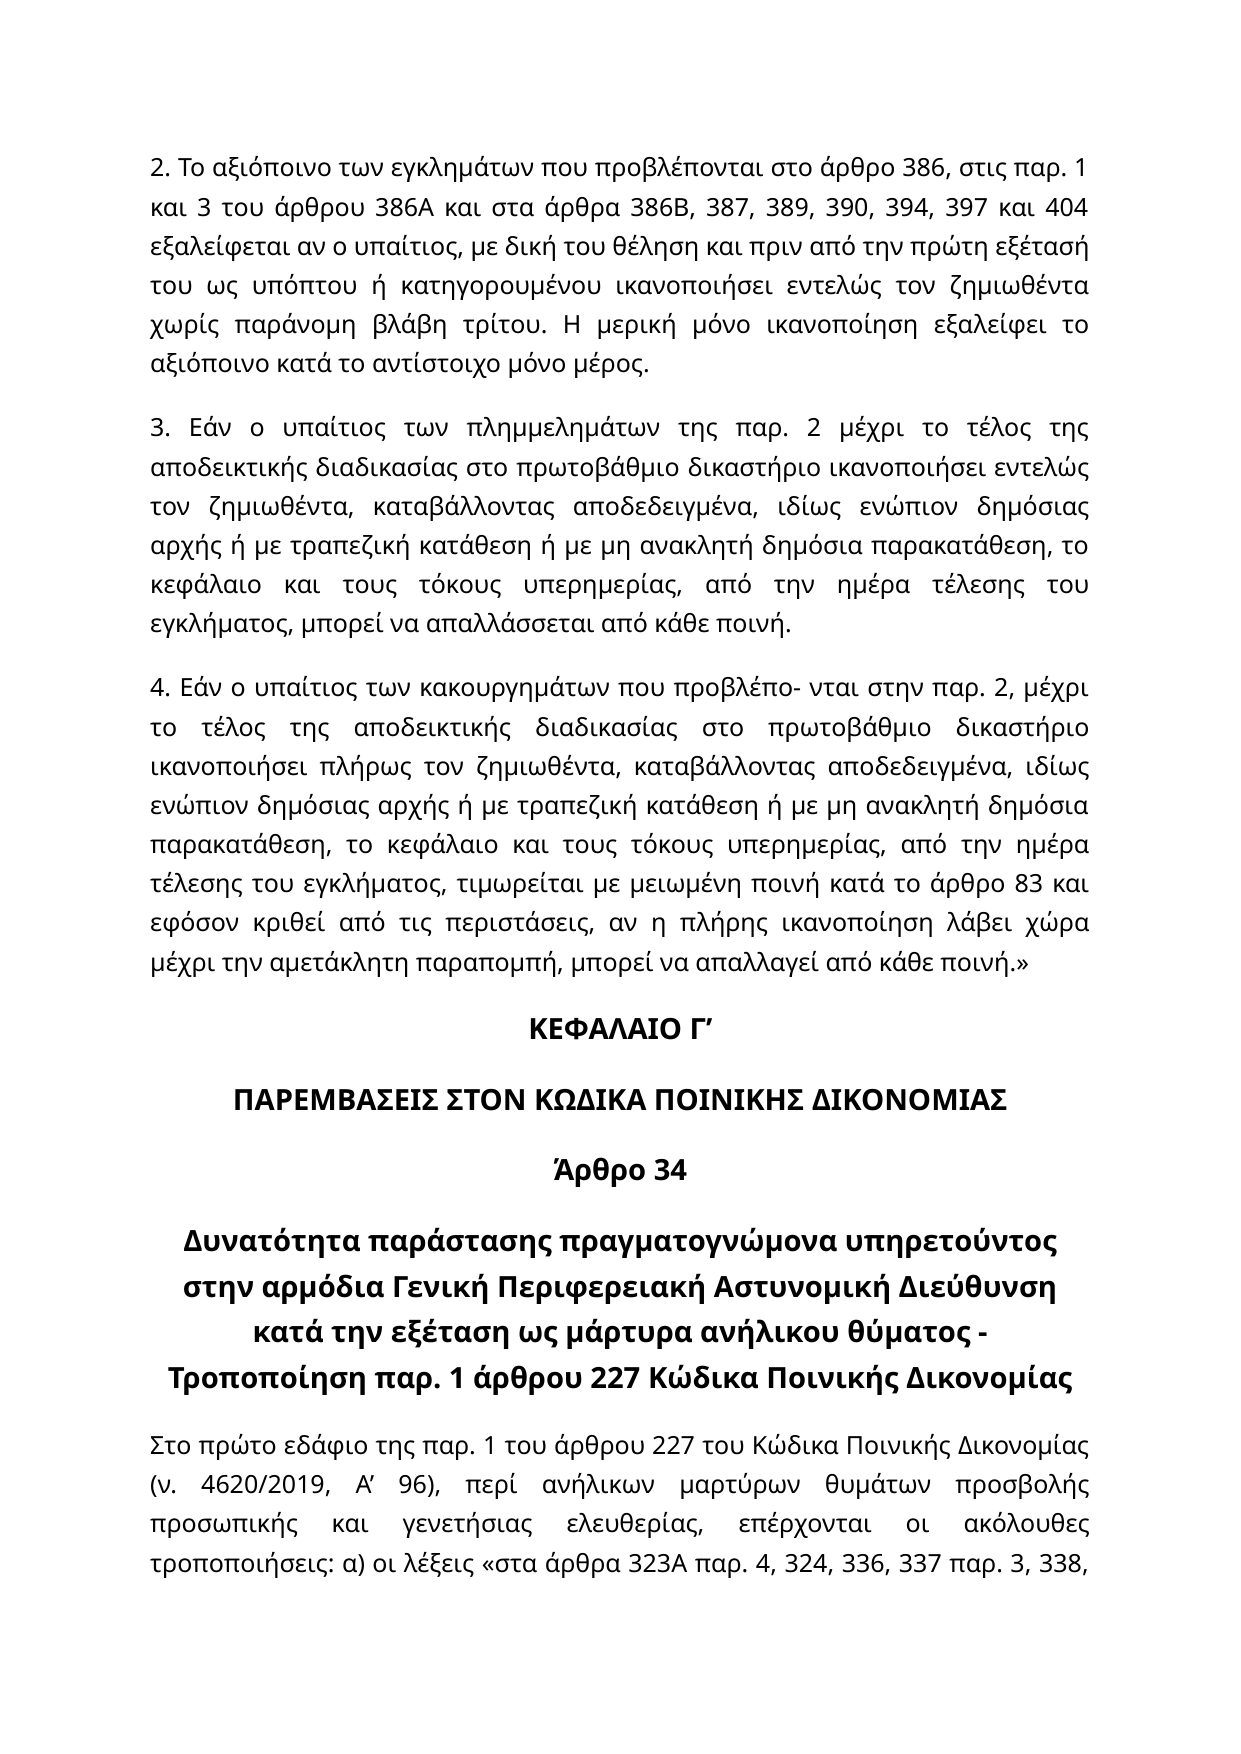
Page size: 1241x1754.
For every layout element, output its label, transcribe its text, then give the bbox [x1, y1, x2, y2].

subtitle ΚΕΦΑΛΑΙΟ Γ’ [150, 1008, 1090, 1048]
text 2. Το αξιόποινο των εγκλημάτων που προβλέπονται στο άρθρο 386, στις παρ. 1 και 3 του άρθρου 386Α και στα άρθρα 386Β, 387, 389, 390, 394, 397 και 404 εξαλείφεται αν ο υπαίτιος, με δική του θέληση και πριν από την πρώτη εξέτασή του ως υπόπτου ή κατηγορουμένου ικανοποιήσει εντελώς τον ζημιωθέντα χωρίς παράνομη βλάβη τρίτου. Η μερική μόνο ικανοποίηση εξαλείφει το αξιόποινο κατά το αντίστοιχο μόνο μέρος. [150, 150, 1090, 380]
text 4. Εάν ο υπαίτιος των κακουργημάτων που προβλέπο- νται στην παρ. 2, μέχρι το τέλος της αποδεικτικής διαδικασίας στο πρωτοβάθμιο δικαστήριο ικανοποιήσει πλήρως τον ζημιωθέντα, καταβάλλοντας αποδεδειγμένα, ιδίως ενώπιον δημόσιας αρχής ή με τραπεζική κατάθεση ή με μη ανακλητή δημόσια παρακατάθεση, το κεφάλαιο και τους τόκους υπερημερίας, από την ημέρα τέλεσης του εγκλήματος, τιμωρείται με μειωμένη ποινή κατά το άρθρο 83 και εφόσον κριθεί από τις περιστάσεις, αν η πλήρης ικανοποίηση λάβει χώρα μέχρι την αμετάκλητη παραπομπή, μπορεί να απαλλαγεί από κάθε ποινή.» [150, 670, 1090, 978]
subtitle ΠΑΡΕΜΒΑΣΕΙΣ ΣΤΟΝ ΚΩΔΙΚΑ ΠΟΙΝΙΚΗΣ ΔΙΚΟΝΟΜΙΑΣ [150, 1079, 1090, 1119]
text 3. Εάν ο υπαίτιος των πλημμελημάτων της παρ. 2 μέχρι το τέλος της αποδεικτικής διαδικασίας στο πρωτοβάθμιο δικαστήριο ικανοποιήσει εντελώς τον ζημιωθέντα, καταβάλλοντας αποδεδειγμένα, ιδίως ενώπιον δημόσιας αρχής ή με τραπεζική κατάθεση ή με μη ανακλητή δημόσια παρακατάθεση, το κεφάλαιο και τους τόκους υπερημερίας, από την ημέρα τέλεσης του εγκλήματος, μπορεί να απαλλάσσεται από κάθε ποινή. [150, 410, 1090, 640]
subtitle Άρθρο 34 [150, 1149, 1090, 1189]
text Στο πρώτο εδάφιο της παρ. 1 του άρθρου 227 του Κώδικα Ποινικής Δικονομίας (ν. 4620/2019, Α’ 96), περί ανήλικων μαρτύρων θυμάτων προσβολής προσωπικής και γενετήσιας ελευθερίας, επέρχονται οι ακόλουθες τροποποιήσεις: α) οι λέξεις «στα άρθρα 323Α παρ. 4, 324, 336, 337 παρ. 3, 338, [150, 1428, 1090, 1579]
subtitle Δυνατότητα παράστασης πραγματογνώμονα υπηρετούντος στην αρμόδια Γενική Περιφερειακή Αστυνομική Διεύθυνση κατά την εξέταση ως μάρτυρα ανήλικου θύματος - Τροποποίηση παρ. 1 άρθρου 227 Κώδικα Ποινικής Δικονομίας [150, 1220, 1090, 1397]
